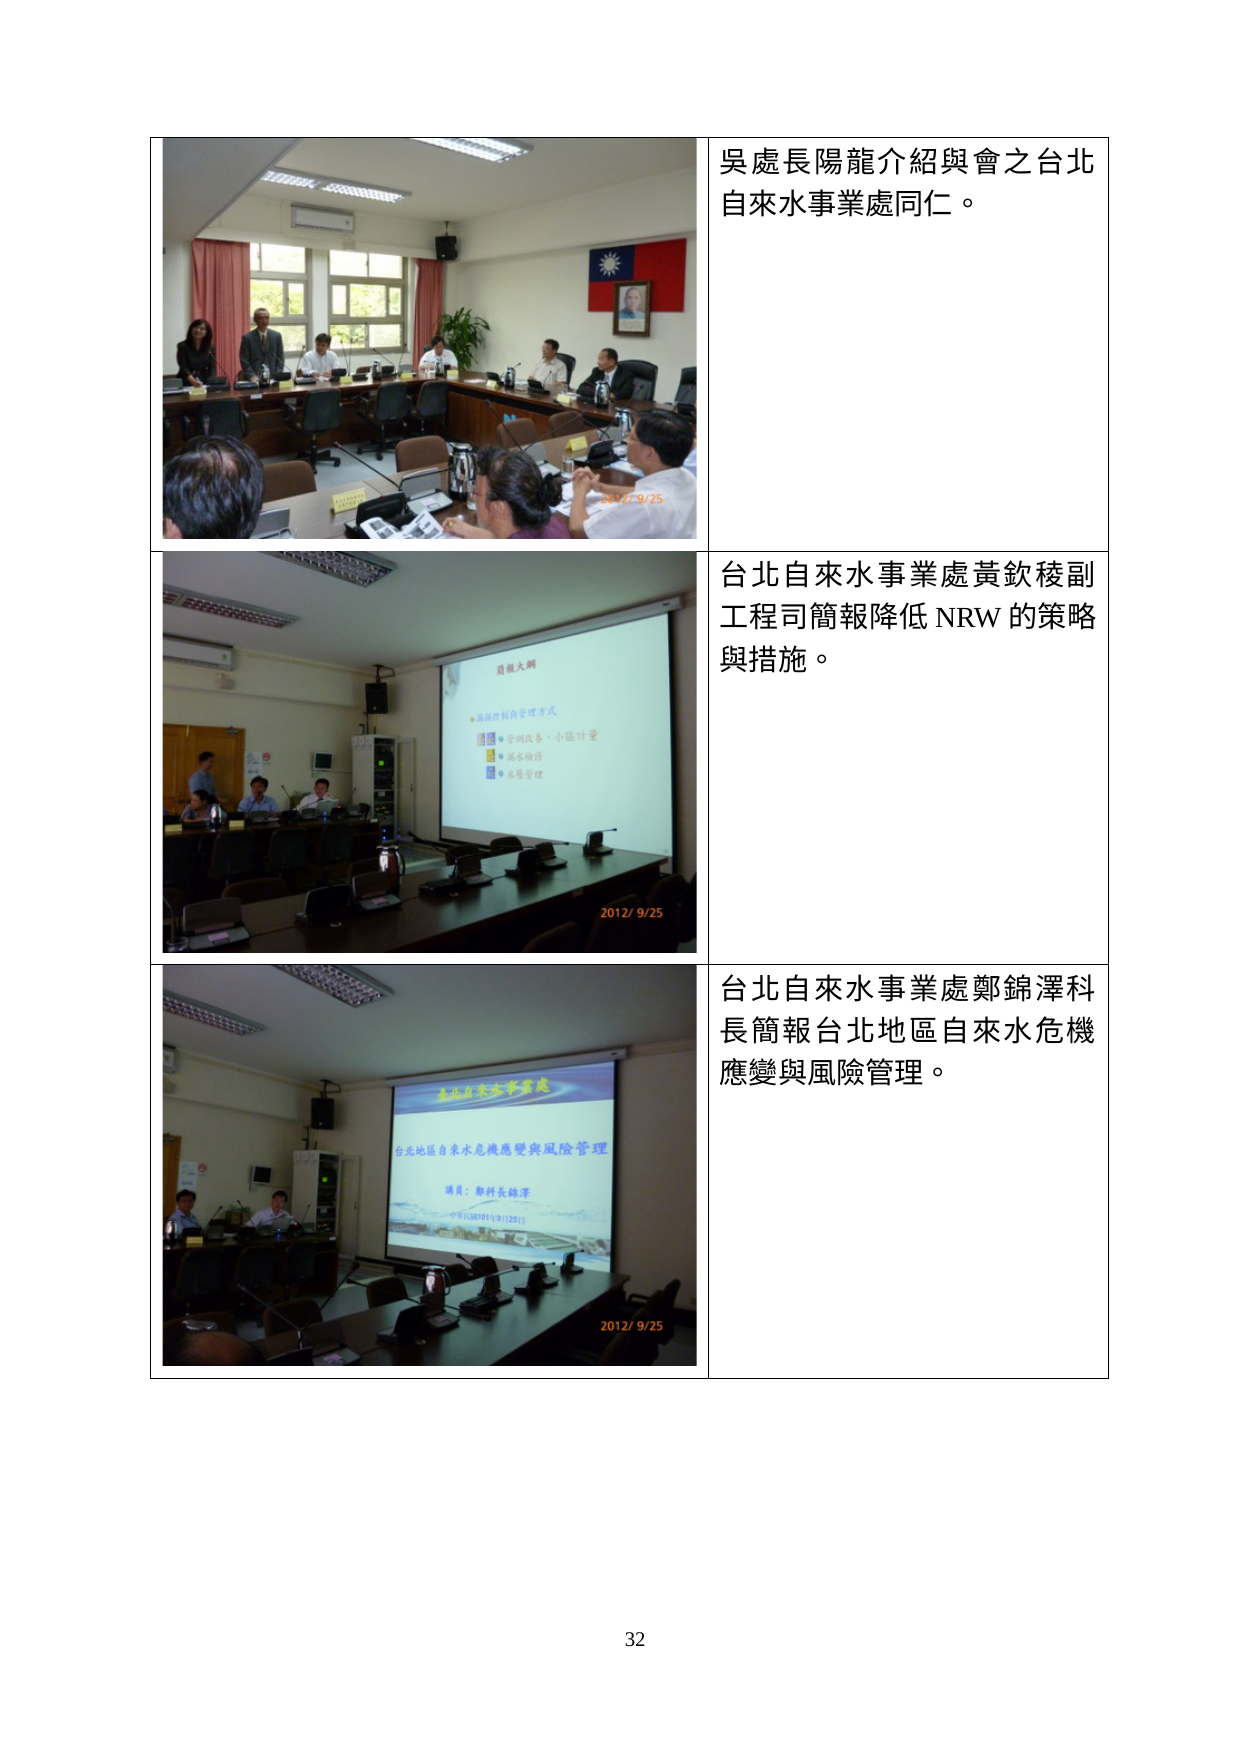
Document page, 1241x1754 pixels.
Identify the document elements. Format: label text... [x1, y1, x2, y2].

table_cell [151, 552, 708, 964]
table_cell 台北自來水事業處黃欽稜副工程司簡報降低NRW的策略與措施。 [709, 552, 1108, 964]
table_cell 台北自來水事業處鄭錦澤科長簡報台北地區自來水危機應變與風險管理。 [709, 965, 1108, 1378]
picture [162, 551, 697, 953]
picture [162, 138, 697, 539]
table_cell [151, 965, 708, 1378]
picture [162, 965, 697, 1366]
table_cell 吳處長陽龍介紹與會之台北自來水事業處同仁。 [709, 138, 1108, 551]
table_cell [151, 138, 708, 551]
